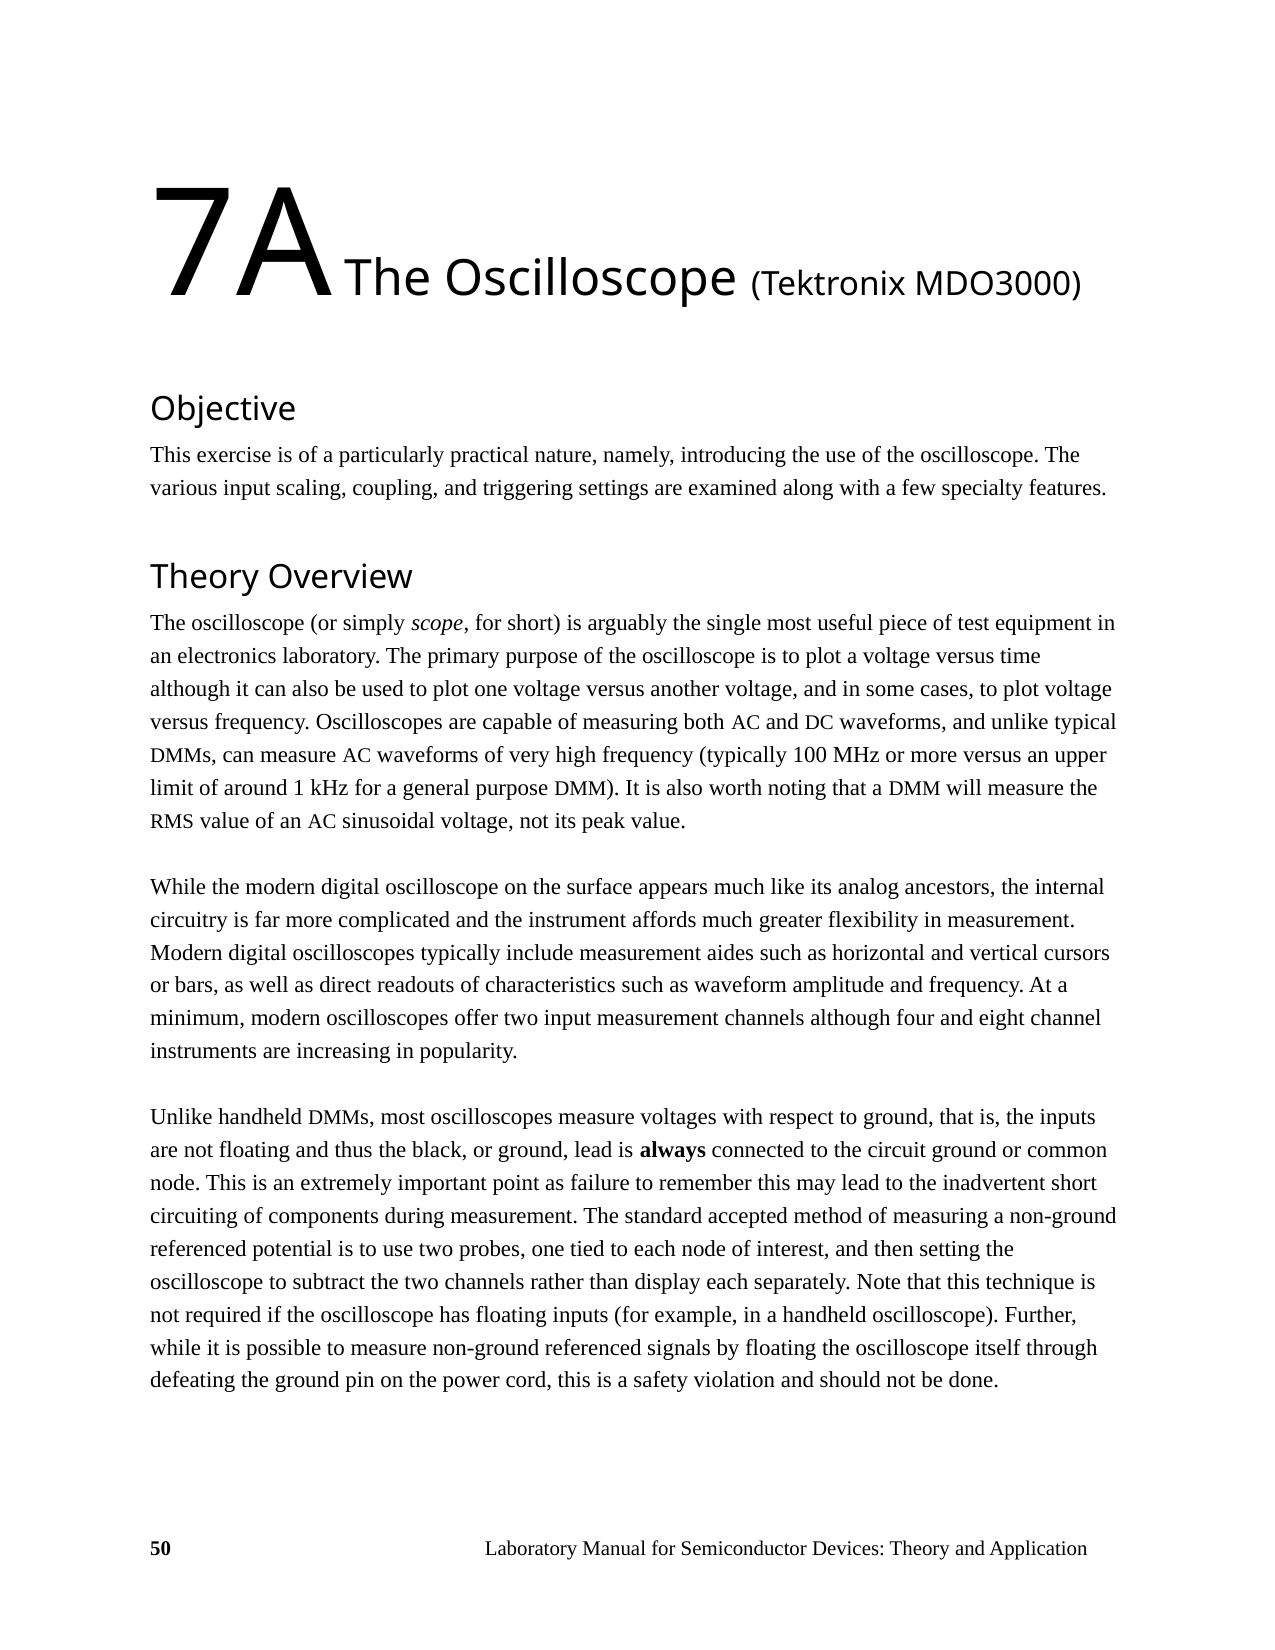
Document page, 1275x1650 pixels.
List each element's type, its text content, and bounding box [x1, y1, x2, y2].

subtitle Objective [150, 385, 1125, 430]
text This exercise is of a particularly practical nature, namely, introducing the use of the oscilloscope. The various input scaling, coupling, and triggering settings are examined along with a few specialty features. [150, 441, 1125, 501]
text Unlike handheld DMMs, most oscilloscopes measure voltages with respect to ground, that is, the inputs are not floating and thus the black, or ground, lead is always connected to the circuit ground or common node. This is an extremely important point as failure to remember this may lead to the inadvertent short circuiting of components during measurement. The standard accepted method of measuring a non-ground referenced potential is to use two probes, one tied to each node of interest, and then setting the oscilloscope to subtract the two channels rather than display each separately. Note that this technique is not required if the oscilloscope has floating inputs (for example, in a handheld oscilloscope). Further, while it is possible to measure non-ground referenced signals by floating the oscilloscope itself through defeating the ground pin on the power cord, this is a safety violation and should not be done. [150, 1103, 1125, 1393]
text The oscilloscope (or simply scope, for short) is arguably the single most useful piece of test equipment in an electronics laboratory. The primary purpose of the oscilloscope is to plot a voltage versus time although it can also be used to plot one voltage versus another voltage, and in some cases, to plot voltage versus frequency. Oscilloscopes are capable of measuring both AC and DC waveforms, and unlike typical DMMs, can measure AC waveforms of very high frequency (typically 100 MHz or more versus an upper limit of around 1 kHz for a general purpose DMM). It is also worth noting that a DMM will measure the RMS value of an AC sinusoidal voltage, not its peak value. [150, 609, 1125, 833]
subtitle Theory Overview [150, 553, 1125, 598]
title 7A The Oscilloscope (Tektronix MDO3000) [150, 135, 1125, 339]
text While the modern digital oscilloscope on the surface appears much like its analog ancestors, the internal circuitry is far more complicated and the instrument affords much greater flexibility in measurement. Modern digital oscilloscopes typically include measurement aides such as horizontal and vertical cursors or bars, as well as direct readouts of characteristics such as waveform amplitude and frequency. At a minimum, modern oscilloscopes offer two input measurement channels although four and eight channel instruments are increasing in popularity. [150, 873, 1125, 1064]
